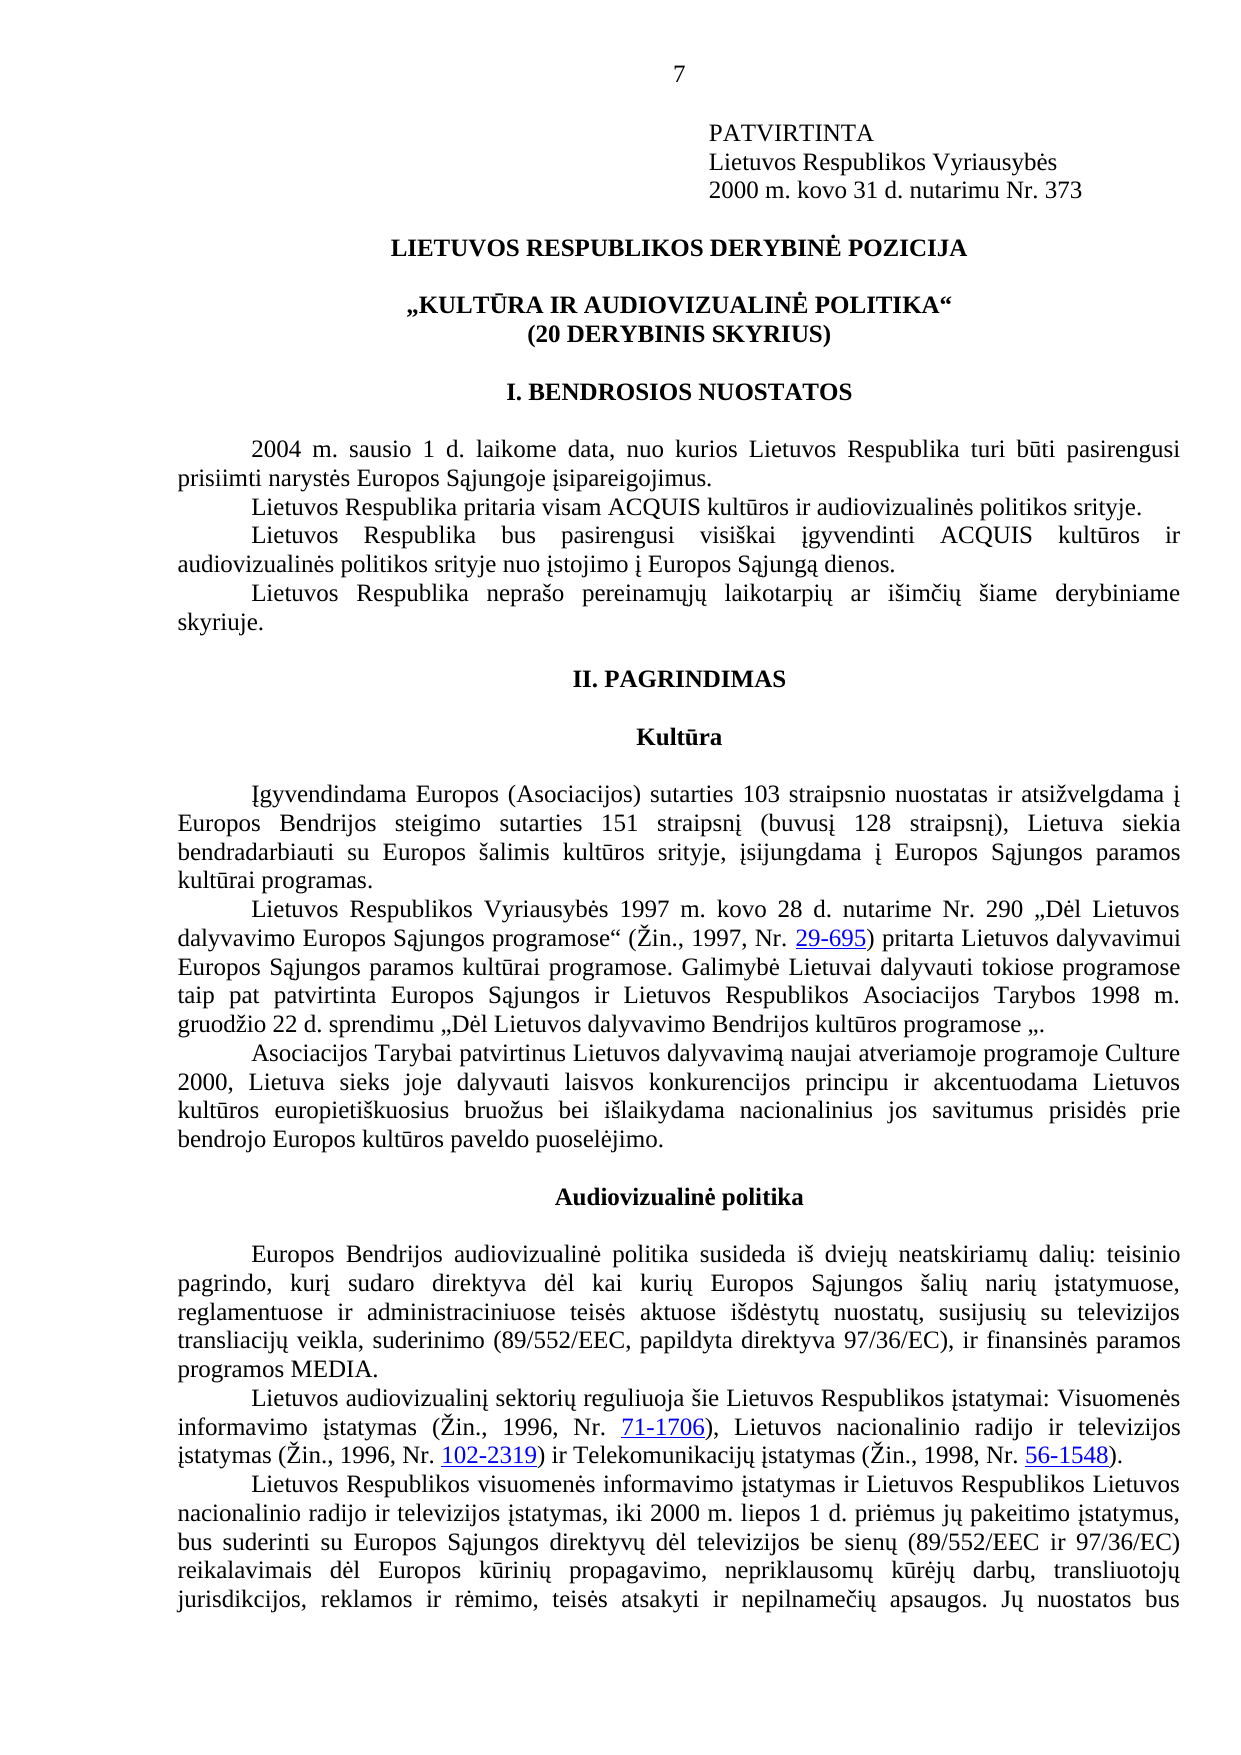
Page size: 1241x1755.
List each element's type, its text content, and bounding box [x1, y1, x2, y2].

text I. BENDROSIOS NUOSTATOS [177, 377, 1181, 406]
text Lietuvos Respublikos Vyriausybės [177, 147, 1181, 176]
text „KULTŪRA IR AUDIOVIZUALINĖ POLITIKA“ [177, 291, 1181, 319]
text Lietuvos Respublika pritaria visam ACQUIS kultūros ir audiovizualinės politikos srityje. [177, 492, 1181, 521]
text II. PAGRINDIMAS [177, 664, 1181, 693]
text Lietuvos audiovizualinį sektorių reguliuoja šie Lietuvos Respublikos įstatymai: Visuomenės informavimo įstatymas (Žin., 1996, Nr. 71-1706), Lietuvos nacionalinio radijo ir televizijos įstatymas (Žin., 1996, Nr. 102-2319) ir Telekomunikacijų įstatymas (Žin., 1998, Nr. 56-1548). [177, 1383, 1181, 1469]
text Lietuvos Respublika neprašo pereinamųjų laikotarpių ar išimčių šiame derybiniame skyriuje. [177, 578, 1181, 636]
text 2000 m. kovo 31 d. nutarimu Nr. 373 [177, 176, 1181, 204]
text PATVIRTINTA [177, 118, 1181, 147]
text LIETUVOS RESPUBLIKOS DERYBINĖ POZICIJA [177, 233, 1181, 262]
text Asociacijos Tarybai patvirtinus Lietuvos dalyvavimą naujai atveriamoje programoje Culture 2000, Lietuva sieks joje dalyvauti laisvos konkurencijos principu ir akcentuodama Lietuvos kultūros europietiškuosius bruožus bei išlaikydama nacionalinius jos savitumus prisidės prie bendrojo Europos kultūros paveldo puoselėjimo. [177, 1038, 1181, 1153]
text Lietuvos Respublikos Vyriausybės 1997 m. kovo 28 d. nutarime Nr. 290 „Dėl Lietuvos dalyvavimo Europos Sąjungos programose“ (Žin., 1997, Nr. 29-695) pritarta Lietuvos dalyvavimui Europos Sąjungos paramos kultūrai programose. Galimybė Lietuvai dalyvauti tokiose programose taip pat patvirtinta Europos Sąjungos ir Lietuvos Respublikos Asociacijos Tarybos 1998 m. gruodžio 22 d. sprendimu „Dėl Lietuvos dalyvavimo Bendrijos kultūros programose „. [177, 894, 1181, 1038]
text 2004 m. sausio 1 d. laikome data, nuo kurios Lietuvos Respublika turi būti pasirengusi prisiimti narystės Europos Sąjungoje įsipareigojimus. [177, 434, 1181, 492]
text Audiovizualinė politika [177, 1182, 1181, 1211]
text (20 DERYBINIS SKYRIUS) [177, 319, 1181, 348]
text Įgyvendindama Europos (Asociacijos) sutarties 103 straipsnio nuostatas ir atsižvelgdama į Europos Bendrijos steigimo sutarties 151 straipsnį (buvusį 128 straipsnį), Lietuva siekia bendradarbiauti su Europos šalimis kultūros srityje, įsijungdama į Europos Sąjungos paramos kultūrai programas. [177, 779, 1181, 894]
text Kultūra [177, 722, 1181, 751]
text Lietuvos Respublika bus pasirengusi visiškai įgyvendinti ACQUIS kultūros ir audiovizualinės politikos srityje nuo įstojimo į Europos Sąjungą dienos. [177, 521, 1181, 578]
text Europos Bendrijos audiovizualinė politika susideda iš dviejų neatskiriamų dalių: teisinio pagrindo, kurį sudaro direktyva dėl kai kurių Europos Sąjungos šalių narių įstatymuose, reglamentuose ir administraciniuose teisės aktuose išdėstytų nuostatų, susijusių su televizijos transliacijų veikla, suderinimo (89/552/EEC, papildyta direktyva 97/36/EC), ir finansinės paramos programos MEDIA. [177, 1239, 1181, 1383]
text Lietuvos Respublikos visuomenės informavimo įstatymas ir Lietuvos Respublikos Lietuvos nacionalinio radijo ir televizijos įstatymas, iki 2000 m. liepos 1 d. priėmus jų pakeitimo įstatymus, bus suderinti su Europos Sąjungos direktyvų dėl televizijos be sienų (89/552/EEC ir 97/36/EC) reikalavimais dėl Europos kūrinių propagavimo, nepriklausomų kūrėjų darbų, transliuotojų jurisdikcijos, reklamos ir rėmimo, teisės atsakyti ir nepilnamečių apsaugos. Jų nuostatos bus [177, 1469, 1181, 1613]
